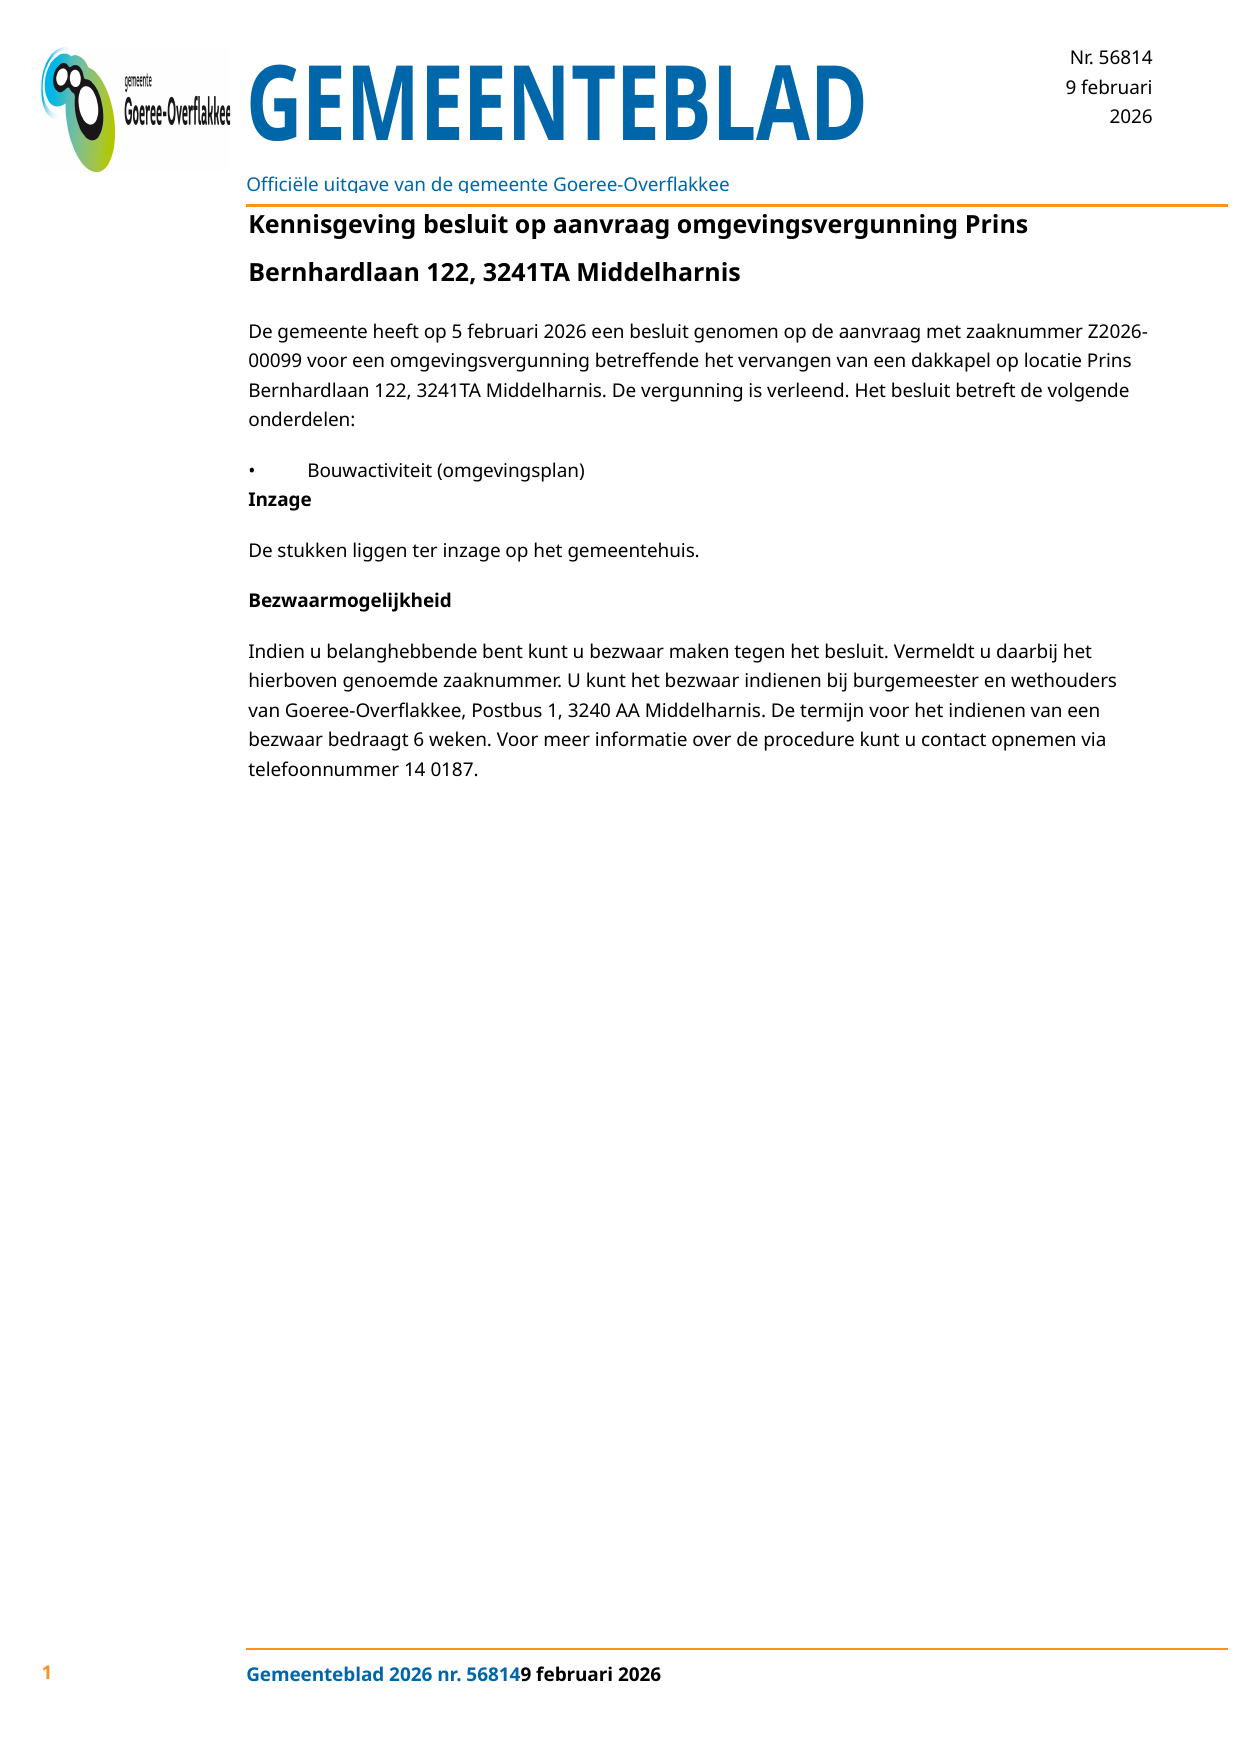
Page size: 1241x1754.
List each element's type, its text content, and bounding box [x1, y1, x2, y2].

list Bouwactiviteit (omgevingsplan) [248, 457, 1152, 483]
text Indien u belanghebbende bent kunt u bezwaar maken tegen het besluit. Vermeldt u daarbij het hierboven genoemde zaaknummer. U kunt het bezwaar indienen bij burgemeester en wethouders van Goeree-Overflakkee, Postbus 1, 3240 AA Middelharnis. De termijn voor het indienen van een bezwaar bedraagt 6 weken. Voor meer informatie over de procedure kunt u contact opnemen via telefoonnummer 14 0187. [248, 638, 1152, 782]
picture [41, 47, 231, 172]
text Kennisgeving besluit op aanvraag omgevingsvergunning Prins Bernhardlaan 122, 3241TA Middelharnis [248, 207, 1152, 288]
text De gemeente heeft op 5 februari 2026 een besluit genomen op de aanvraag met zaaknummer Z2026-00099 voor een omgevingsvergunning betreffende het vervangen van een dakkapel op locatie Prins Bernhardlaan 122, 3241TA Middelharnis. De vergunning is verleend. Het besluit betreft de volgende onderdelen: [248, 318, 1152, 432]
text Bezwaarmogelijkheid [248, 587, 1152, 613]
text De stukken liggen ter inzage op het gemeentehuis. [248, 537, 1152, 563]
text Inzage [248, 487, 1152, 512]
